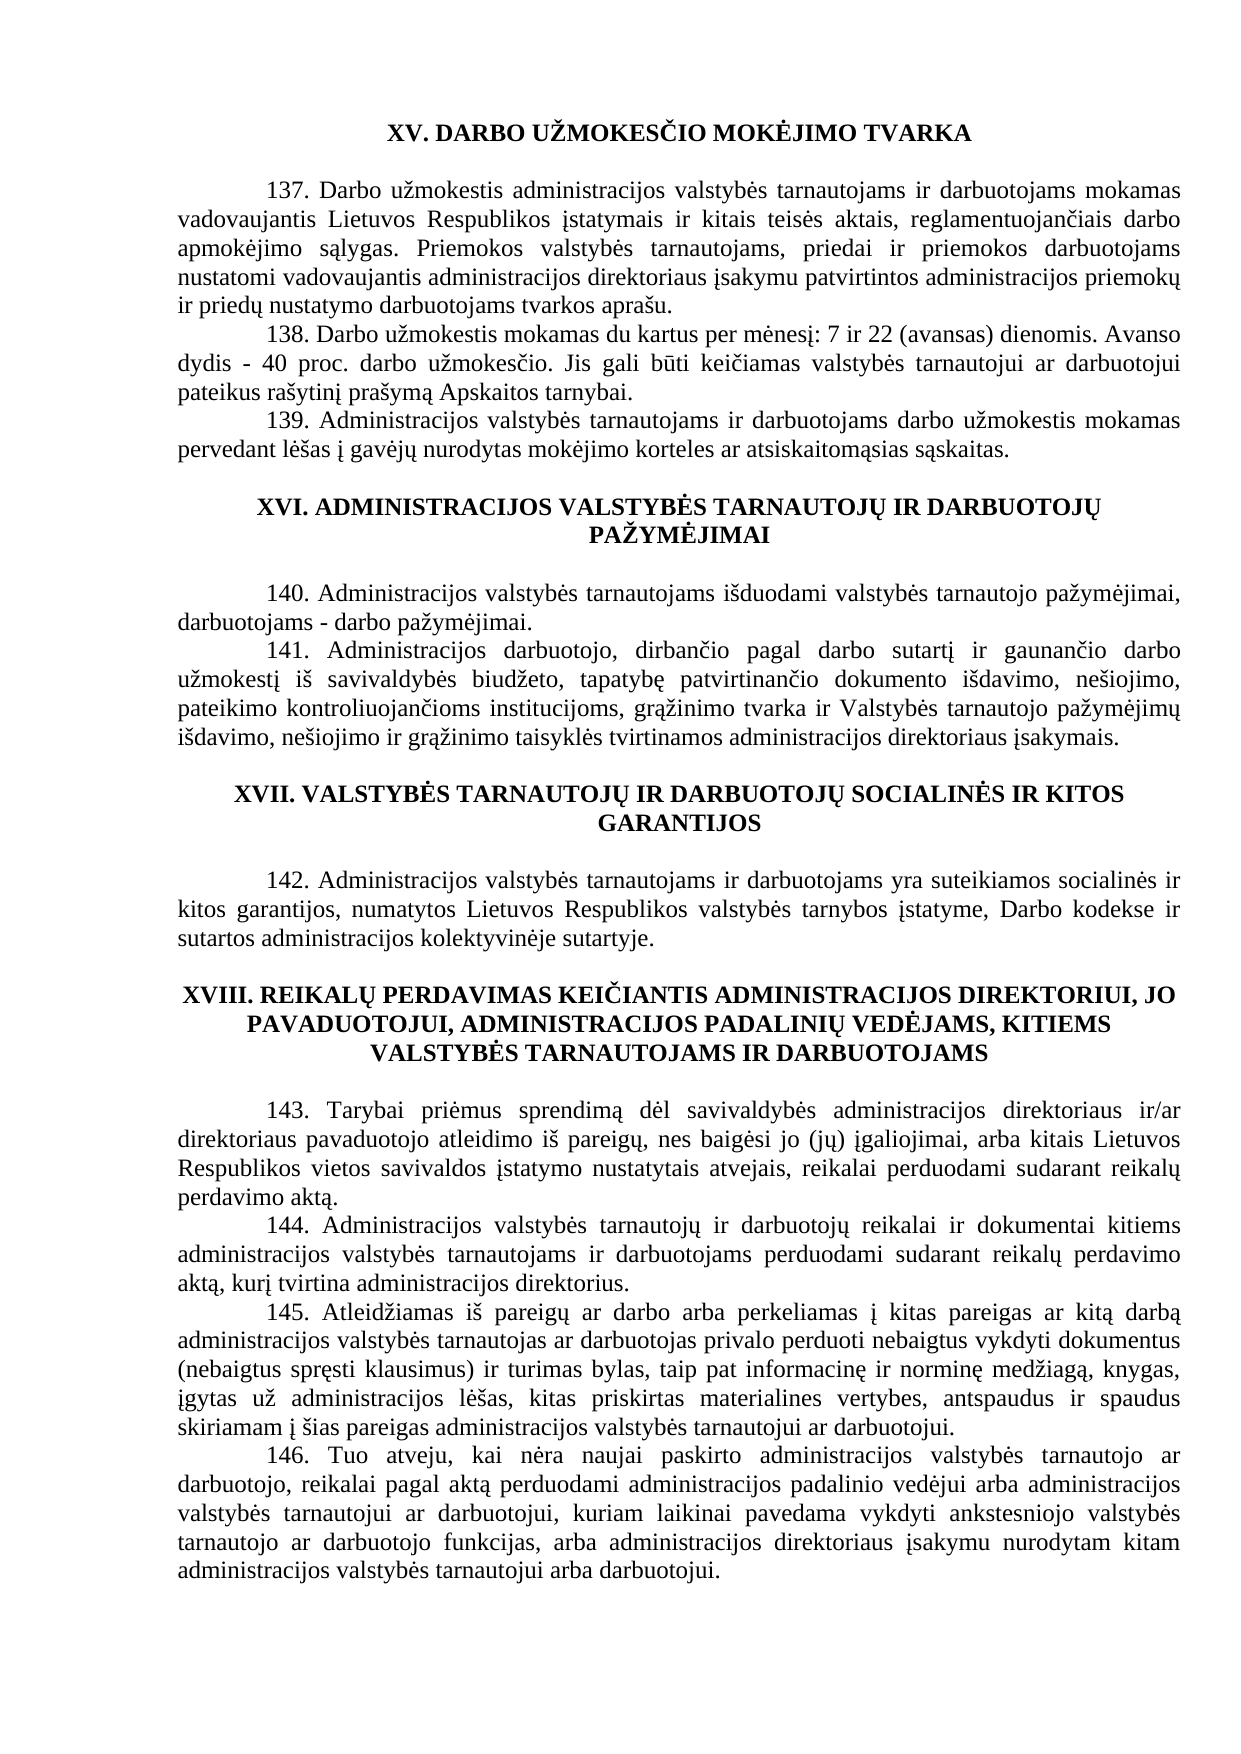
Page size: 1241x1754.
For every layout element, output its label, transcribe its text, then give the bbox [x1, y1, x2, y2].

text 140. Administracijos valstybės tarnautojams išduodami valstybės tarnautojo pažymėjimai, darbuotojams - darbo pažymėjimai. [177, 578, 1181, 636]
text XVIII. REIKALŲ PERDAVIMAS KEIČIANTIS ADMINISTRACIJOS DIREKTORIUI, JO PAVADUOTOJUI, ADMINISTRACIJOS PADALINIŲ VEDĖJAMS, KITIEMS VALSTYBĖS TARNAUTOJAMS IR DARBUOTOJAMS [177, 981, 1181, 1067]
text 143. Tarybai priėmus sprendimą dėl savivaldybės administracijos direktoriaus ir/ar direktoriaus pavaduotojo atleidimo iš pareigų, nes baigėsi jo (jų) įgaliojimai, arba kitais Lietuvos Respublikos vietos savivaldos įstatymo nustatytais atvejais, reikalai perduodami sudarant reikalų perdavimo aktą. [177, 1096, 1181, 1211]
text 142. Administracijos valstybės tarnautojams ir darbuotojams yra suteikiamos socialinės ir kitos garantijos, numatytos Lietuvos Respublikos valstybės tarnybos įstatyme, Darbo kodekse ir sutartos administracijos kolektyvinėje sutartyje. [177, 866, 1181, 952]
text XVI. ADMINISTRACIJOS VALSTYBĖS TARNAUTOJŲ IR DARBUOTOJŲ PAŽYMĖJIMAI [177, 492, 1181, 549]
text 146. Tuo atveju, kai nėra naujai paskirto administracijos valstybės tarnautojo ar darbuotojo, reikalai pagal aktą perduodami administracijos padalinio vedėjui arba administracijos valstybės tarnautojui ar darbuotojui, kuriam laikinai pavedama vykdyti ankstesniojo valstybės tarnautojo ar darbuotojo funkcijas, arba administracijos direktoriaus įsakymu nurodytam kitam administracijos valstybės tarnautojui arba darbuotojui. [177, 1441, 1181, 1584]
text 141. Administracijos darbuotojo, dirbančio pagal darbo sutartį ir gaunančio darbo užmokestį iš savivaldybės biudžeto, tapatybę patvirtinančio dokumento išdavimo, nešiojimo, pateikimo kontroliuojančioms institucijoms, grąžinimo tvarka ir Valstybės tarnautojo pažymėjimų išdavimo, nešiojimo ir grąžinimo taisyklės tvirtinamos administracijos direktoriaus įsakymais. [177, 636, 1181, 751]
text XV. DARBO UŽMOKESČIO MOKĖJIMO TVARKA [177, 118, 1181, 147]
text XVII. VALSTYBĖS TARNAUTOJŲ IR DARBUOTOJŲ SOCIALINĖS IR KITOS GARANTIJOS [177, 779, 1181, 837]
text 145. Atleidžiamas iš pareigų ar darbo arba perkeliamas į kitas pareigas ar kitą darbą administracijos valstybės tarnautojas ar darbuotojas privalo perduoti nebaigtus vykdyti dokumentus (nebaigtus spręsti klausimus) ir turimas bylas, taip pat informacinę ir norminę medžiagą, knygas, įgytas už administracijos lėšas, kitas priskirtas materialines vertybes, antspaudus ir spaudus skiriamam į šias pareigas administracijos valstybės tarnautojui ar darbuotojui. [177, 1297, 1181, 1441]
text 138. Darbo užmokestis mokamas du kartus per mėnesį: 7 ir 22 (avansas) dienomis. Avanso dydis - 40 proc. darbo užmokesčio. Jis gali būti keičiamas valstybės tarnautojui ar darbuotojui pateikus rašytinį prašymą Apskaitos tarnybai. [177, 319, 1181, 406]
text 144. Administracijos valstybės tarnautojų ir darbuotojų reikalai ir dokumentai kitiems administracijos valstybės tarnautojams ir darbuotojams perduodami sudarant reikalų perdavimo aktą, kurį tvirtina administracijos direktorius. [177, 1211, 1181, 1297]
text 139. Administracijos valstybės tarnautojams ir darbuotojams darbo užmokestis mokamas pervedant lėšas į gavėjų nurodytas mokėjimo korteles ar atsiskaitomąsias sąskaitas. [177, 406, 1181, 463]
text 137. Darbo užmokestis administracijos valstybės tarnautojams ir darbuotojams mokamas vadovaujantis Lietuvos Respublikos įstatymais ir kitais teisės aktais, reglamentuojančiais darbo apmokėjimo sąlygas. Priemokos valstybės tarnautojams, priedai ir priemokos darbuotojams nustatomi vadovaujantis administracijos direktoriaus įsakymu patvirtintos administracijos priemokų ir priedų nustatymo darbuotojams tvarkos aprašu. [177, 176, 1181, 319]
